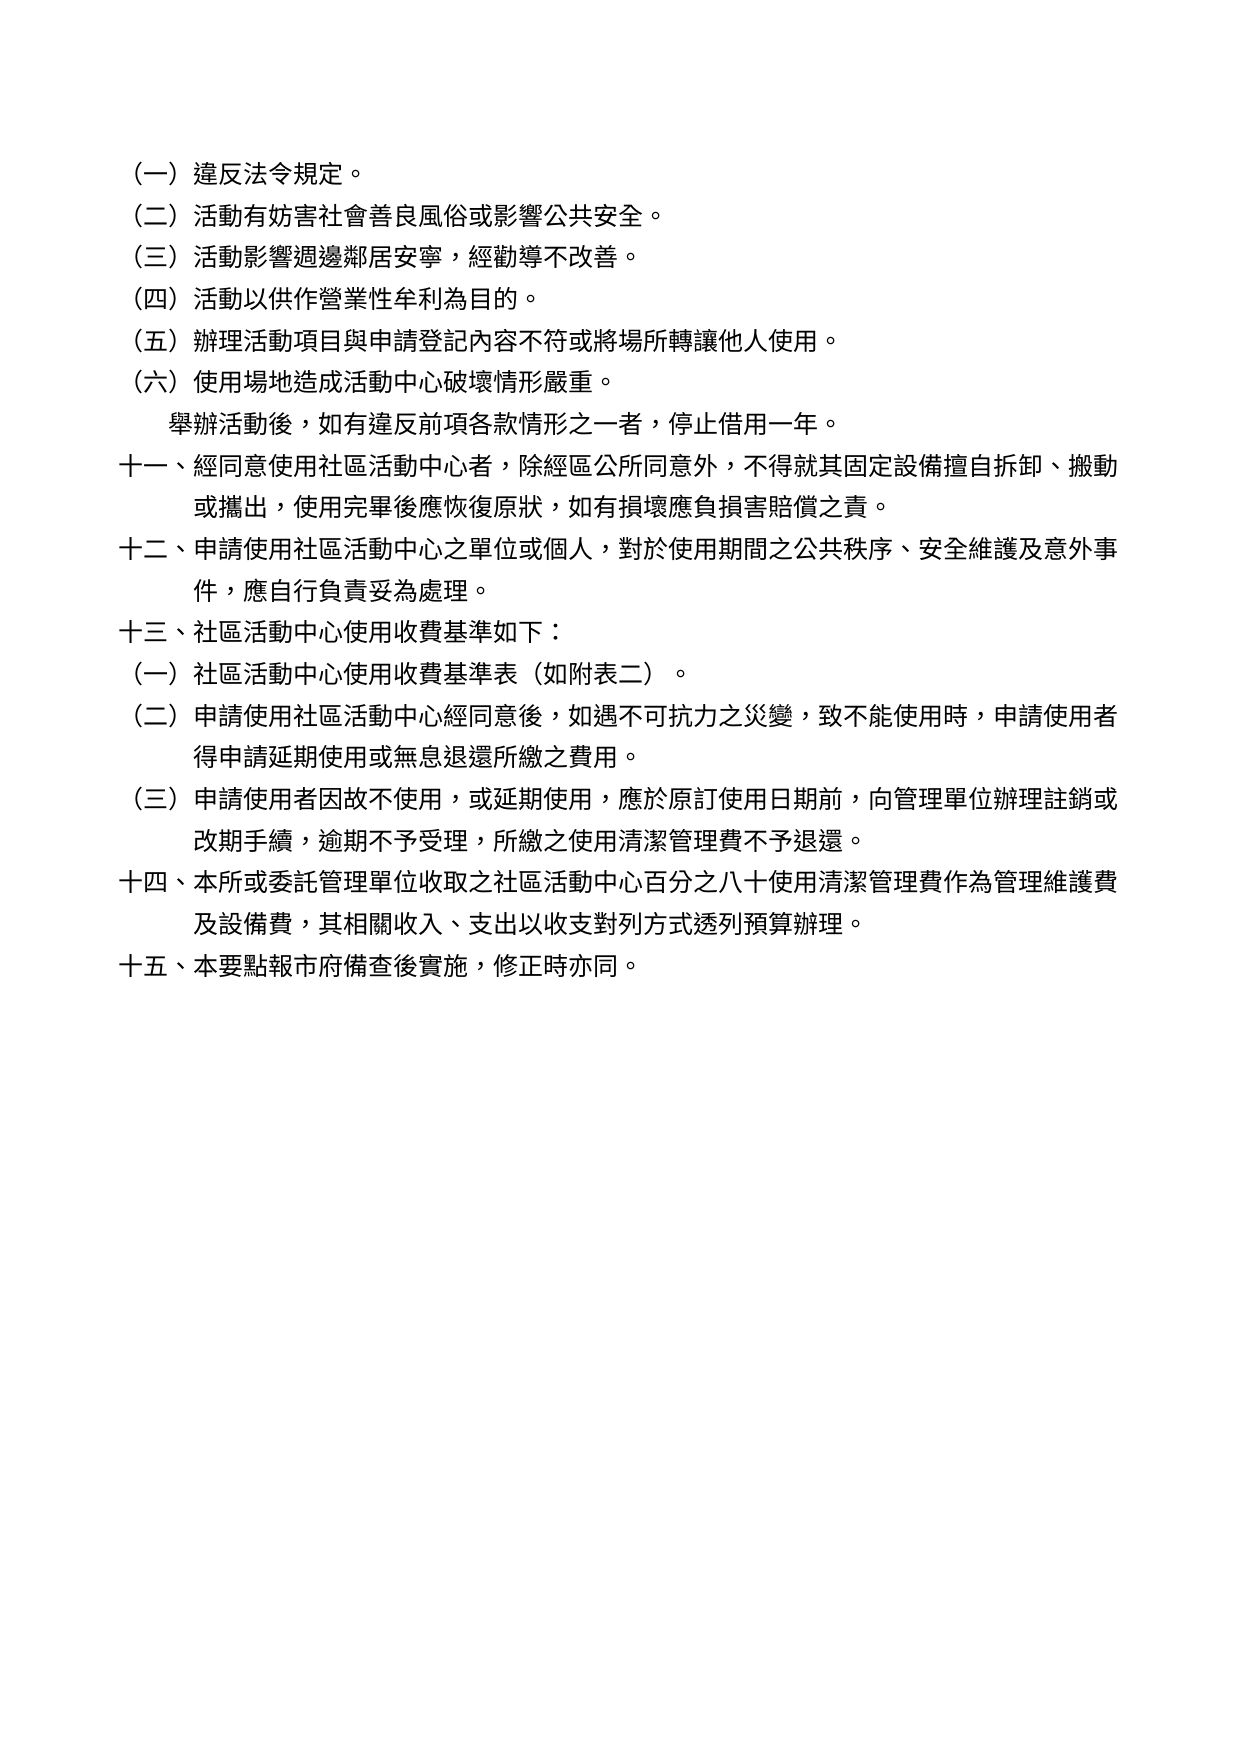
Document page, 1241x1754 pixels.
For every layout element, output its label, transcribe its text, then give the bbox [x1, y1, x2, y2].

text （二）申請使用社區活動中心經同意後，如遇不可抗力之災變，致不能使用時，申請使用者得申請延期使用或無息退還所繳之費用。 [118, 692, 1122, 775]
text （五）辦理活動項目與申請登記內容不符或將場所轉讓他人使用。 [118, 317, 1122, 358]
text 舉辦活動後，如有違反前項各款情形之一者，停止借用一年。 [118, 400, 1122, 442]
text （三）活動影響週邊鄰居安寧，經勸導不改善。 [118, 233, 1122, 275]
text （六）使用場地造成活動中心破壞情形嚴重。 [118, 358, 1122, 400]
text 十三、社區活動中心使用收費基準如下： [118, 608, 1122, 650]
text 十一、經同意使用社區活動中心者，除經區公所同意外，不得就其固定設備擅自拆卸、搬動或攜出，使用完畢後應恢復原狀，如有損壞應負損害賠償之責。 [118, 442, 1122, 525]
text （四）活動以供作營業性牟利為目的。 [118, 275, 1122, 317]
text 十四、本所或委託管理單位收取之社區活動中心百分之八十使用清潔管理費作為管理維護費及設備費，其相關收入、支出以收支對列方式透列預算辦理。 [118, 858, 1122, 942]
text （二）活動有妨害社會善良風俗或影響公共安全。 [118, 192, 1122, 233]
text 十二、申請使用社區活動中心之單位或個人，對於使用期間之公共秩序、安全維護及意外事件，應自行負責妥為處理。 [118, 525, 1122, 608]
text （三）申請使用者因故不使用，或延期使用，應於原訂使用日期前，向管理單位辦理註銷或改期手續，逾期不予受理，所繳之使用清潔管理費不予退還。 [118, 775, 1122, 858]
text （一）社區活動中心使用收費基準表（如附表二）。 [118, 650, 1122, 692]
text （一）違反法令規定。 [118, 150, 1122, 192]
text 十五、本要點報市府備查後實施，修正時亦同。 [118, 942, 1122, 983]
